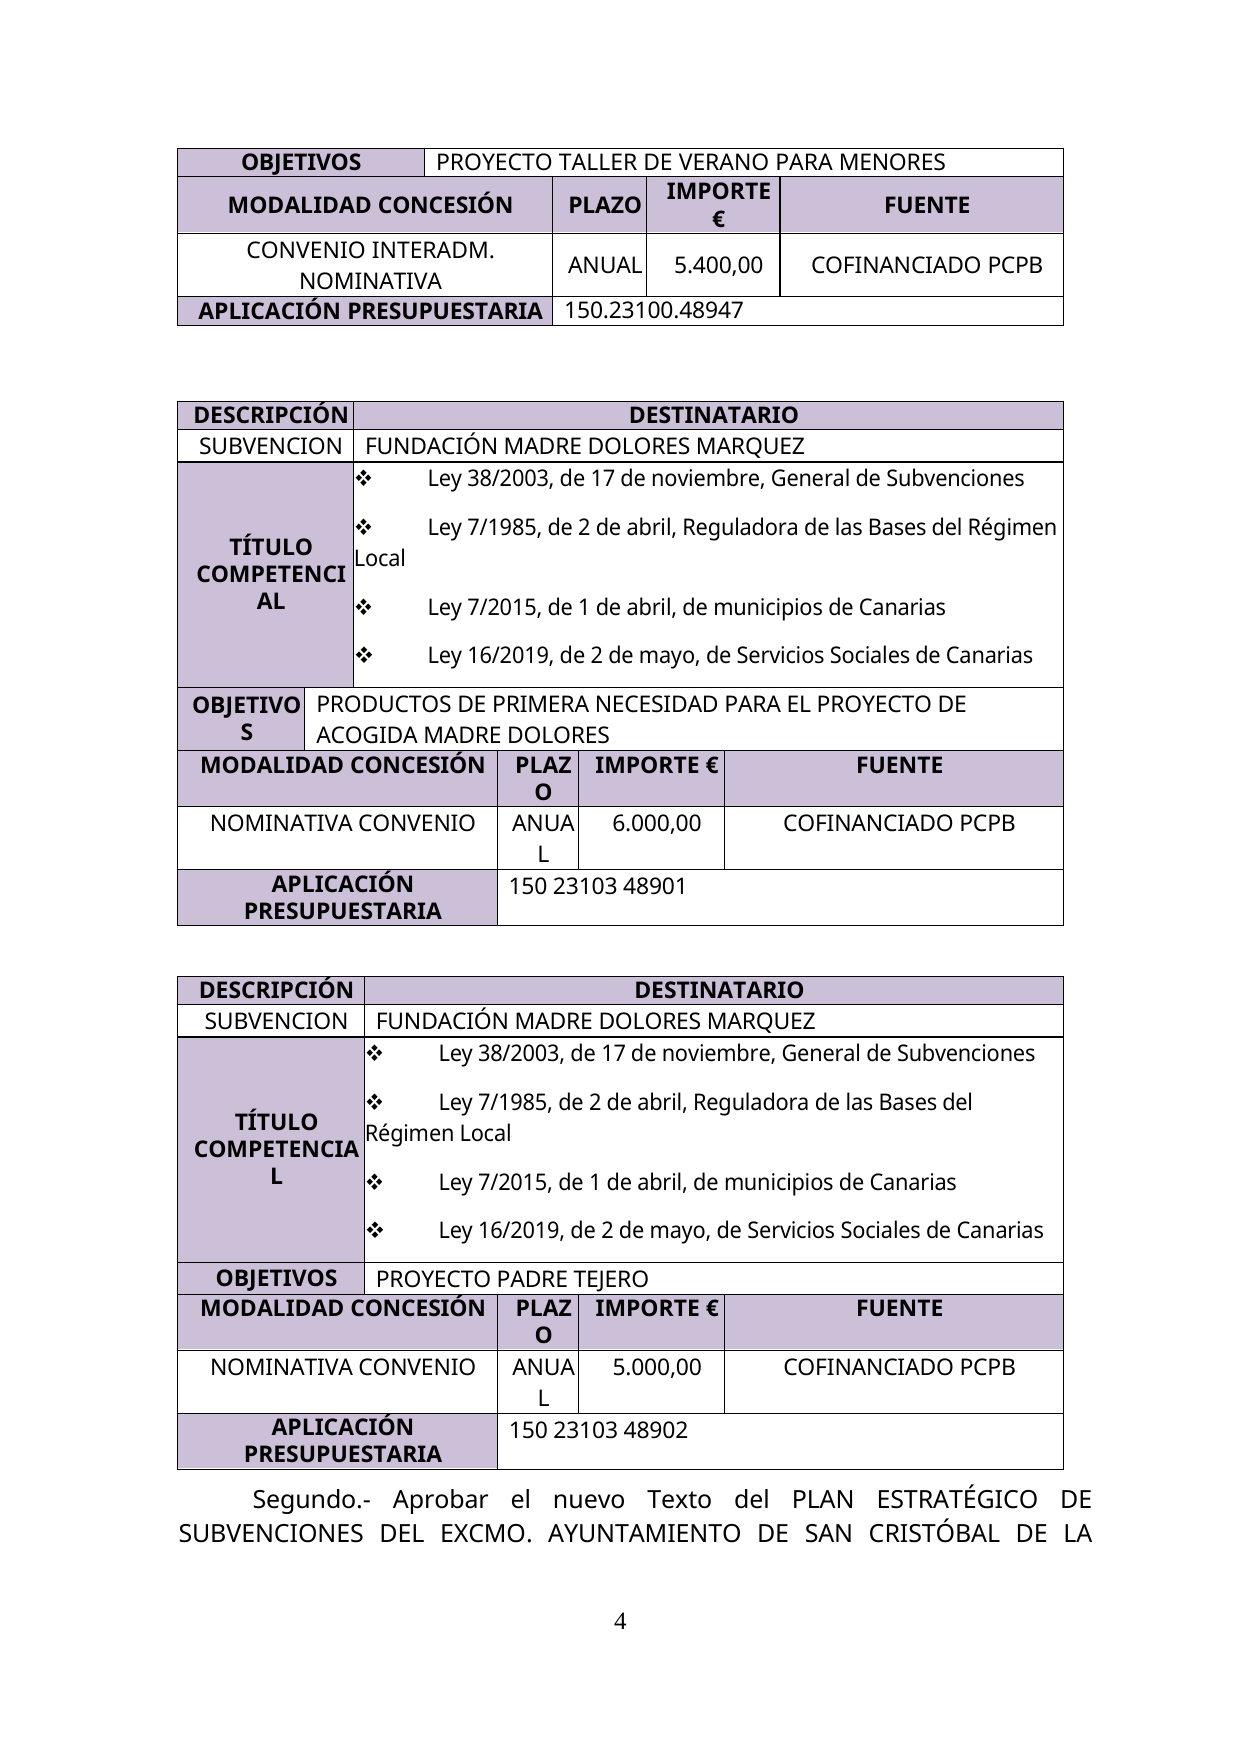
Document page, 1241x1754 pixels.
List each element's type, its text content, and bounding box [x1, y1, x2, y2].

table_header DESCRIPCIÓN [178, 977, 364, 1004]
table_cell TÍTULO COMPETENCIAL [178, 1038, 364, 1262]
table_cell NOMINATIVA CONVENIO [178, 1351, 497, 1413]
table_cell Ley 38/2003, de 17 de noviembre, General de Subvenciones Ley 7/1985, de 2 de abril, Reguladora de las Bases del Régimen Local Ley 7/2015, de 1 de abril, de municipios de Canarias Ley 16/2019, de 2 de mayo, de Servicios Sociales de Canarias [365, 1038, 1063, 1262]
table_cell Ley 38/2003, de 17 de noviembre, General de Subvenciones Ley 7/1985, de 2 de abril, Reguladora de las Bases del Régimen Local Ley 7/2015, de 1 de abril, de municipios de Canarias Ley 16/2019, de 2 de mayo, de Servicios Sociales de Canarias [354, 463, 1063, 687]
table_cell ANUAL [498, 807, 578, 869]
table_cell ANUAL [498, 1351, 578, 1413]
table_header DESTINATARIO [354, 402, 1063, 429]
table_cell OBJETIVOS [178, 688, 304, 750]
table_cell 6.000,00 [579, 807, 724, 869]
table_cell MODALIDAD CONCESIÓN [178, 1295, 497, 1349]
table_cell 150.23100.48947 [553, 297, 1063, 325]
table_cell SUBVENCION [178, 430, 353, 461]
table_cell IMPORTE € [647, 177, 779, 232]
table_cell ANUAL [553, 234, 646, 296]
table_cell COFINANCIADO PCPB [781, 234, 1063, 296]
table_cell FUENTE [725, 1295, 1063, 1349]
table_header DESCRIPCIÓN [178, 402, 353, 429]
text Segundo.- Aprobar el nuevo Texto del PLAN ESTRATÉGICO DE SUBVENCIONES DEL EXCMO. AYUNTAMIENTO DE SAN CRISTÓBAL DE LA [178, 1482, 1093, 1550]
table_header DESTINATARIO [365, 977, 1063, 1004]
table_cell FUENTE [781, 177, 1063, 232]
table_cell PLAZO [498, 751, 578, 806]
table_cell FUNDACIÓN MADRE DOLORES MARQUEZ [365, 1005, 1063, 1036]
table_cell 150 23103 48902 [498, 1414, 1063, 1468]
table_cell TÍTULO COMPETENCIAL [178, 463, 353, 687]
table_cell 150 23103 48901 [498, 870, 1063, 925]
table_cell PROYECTO TALLER DE VERANO PARA MENORES [425, 149, 1063, 176]
table_cell IMPORTE € [579, 751, 724, 806]
table_cell FUENTE [725, 751, 1063, 806]
table_cell CONVENIO INTERADM. NOMINATIVA [178, 234, 552, 296]
table_cell APLICACIÓN PRESUPUESTARIA [178, 870, 497, 925]
table_cell OBJETIVOS [178, 1263, 364, 1294]
table_cell PLAZO [553, 177, 646, 232]
table_cell APLICACIÓN PRESUPUESTARIA [178, 1414, 497, 1468]
table_cell PROYECTO PADRE TEJERO [365, 1263, 1063, 1294]
table_cell 5.400,00 [647, 234, 779, 296]
table_cell IMPORTE € [579, 1295, 724, 1349]
table_cell COFINANCIADO PCPB [725, 807, 1063, 869]
table_cell OBJETIVOS [178, 149, 424, 176]
table_cell SUBVENCION [178, 1005, 364, 1036]
table_cell COFINANCIADO PCPB [725, 1351, 1063, 1413]
table_cell PLAZO [498, 1295, 578, 1349]
table_cell MODALIDAD CONCESIÓN [178, 177, 552, 232]
table_cell MODALIDAD CONCESIÓN [178, 751, 497, 806]
table_cell APLICACIÓN PRESUPUESTARIA [178, 297, 552, 325]
table_cell 5.000,00 [579, 1351, 724, 1413]
table_cell PRODUCTOS DE PRIMERA NECESIDAD PARA EL PROYECTO DE ACOGIDA MADRE DOLORES [305, 688, 1063, 750]
table_cell NOMINATIVA CONVENIO [178, 807, 497, 869]
table_cell FUNDACIÓN MADRE DOLORES MARQUEZ [354, 430, 1063, 461]
